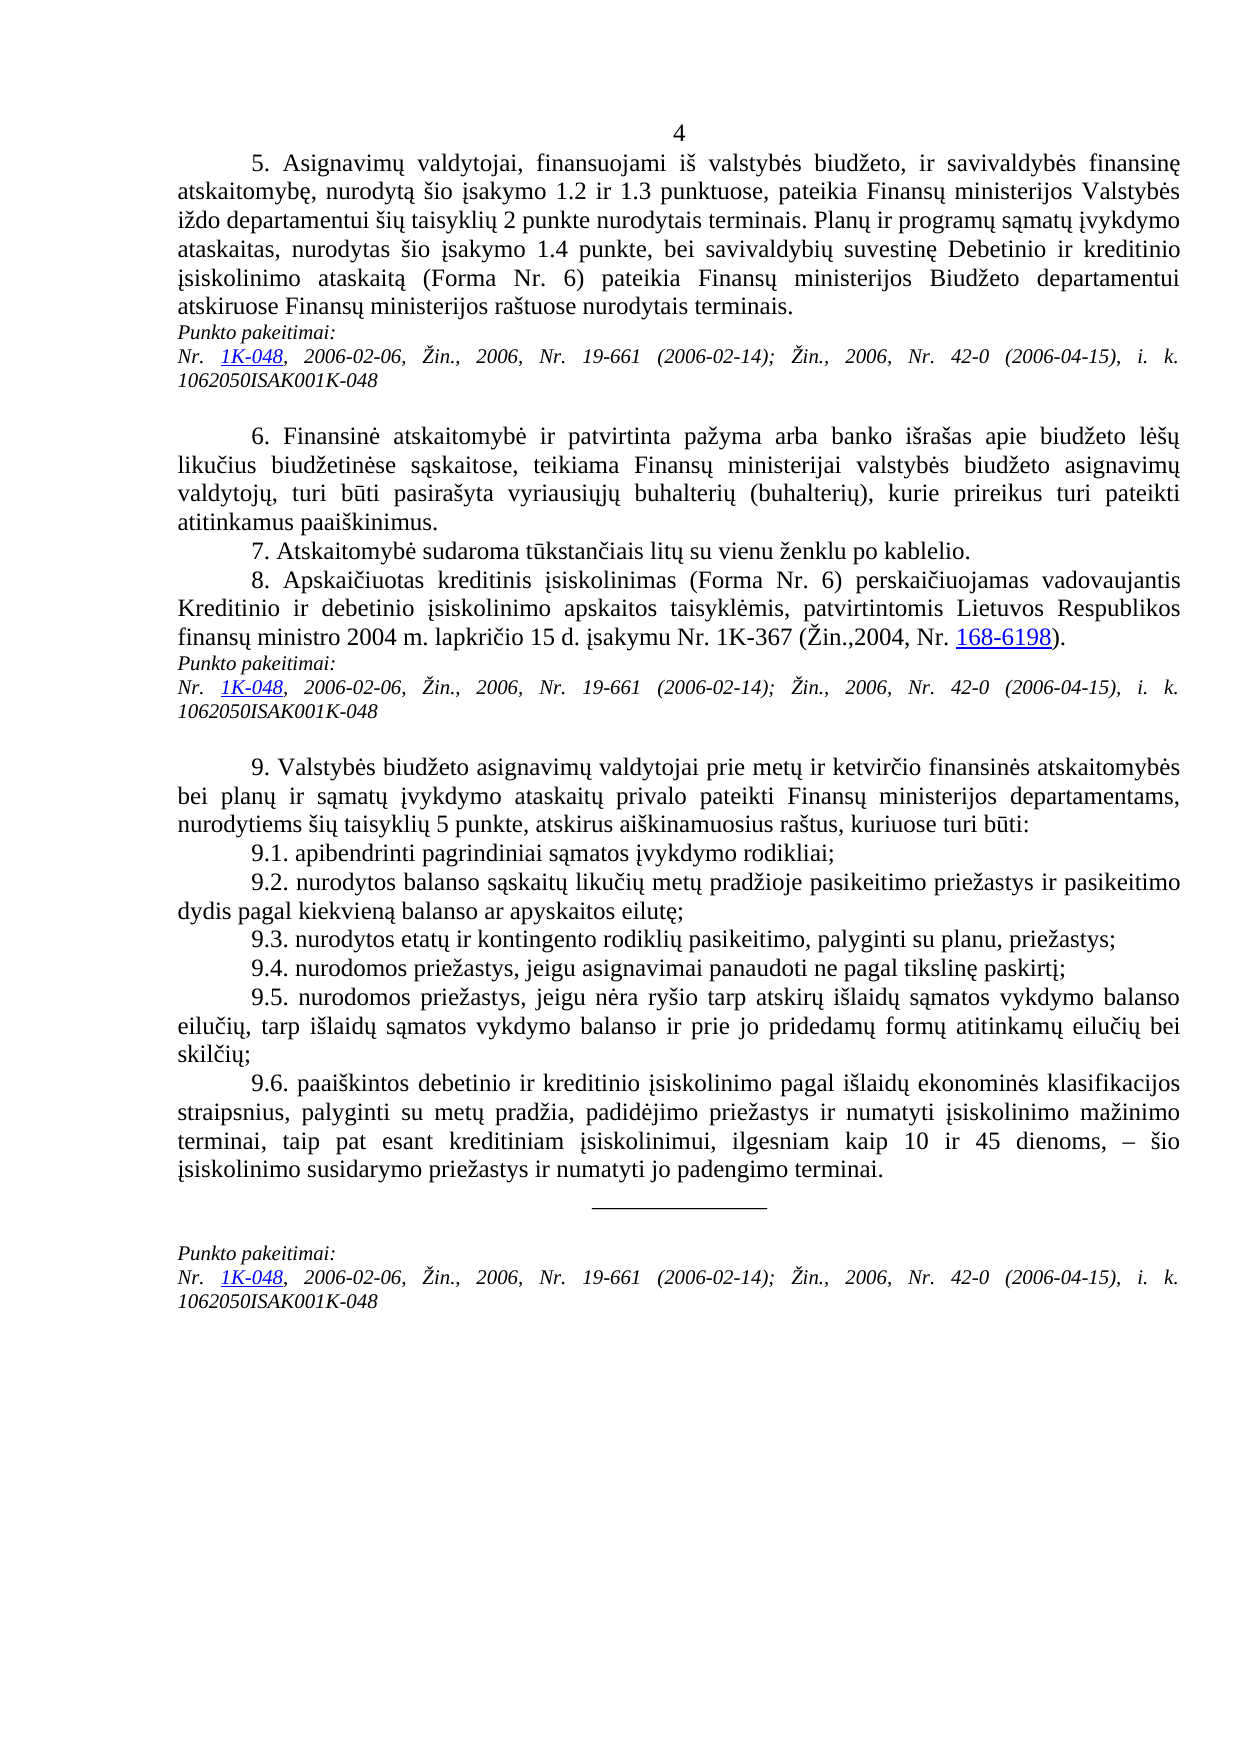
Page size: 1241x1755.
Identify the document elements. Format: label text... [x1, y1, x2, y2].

text Nr. 1K-048, 2006-02-06, Žin., 2006, Nr. 19-661 (2006-02-14); Žin., 2006, Nr. 42-0 (2006-04-15), i. k. 1062050ISAK001K-048 [177, 675, 1181, 723]
text 7. Atskaitomybė sudaroma tūkstančiais litų su vienu ženklu po kablelio. [177, 536, 1181, 565]
text ______________ [177, 1183, 1181, 1212]
text 9. Valstybės biudžeto asignavimų valdytojai prie metų ir ketvirčio finansinės atskaitomybės bei planų ir sąmatų įvykdymo ataskaitų privalo pateikti Finansų ministerijos departamentams, nurodytiems šių taisyklių 5 punkte, atskirus aiškinamuosius raštus, kuriuose turi būti: [177, 752, 1181, 838]
text 9.6. paaiškintos debetinio ir kreditinio įsiskolinimo pagal išlaidų ekonominės klasifikacijos straipsnius, palyginti su metų pradžia, padidėjimo priežastys ir numatyti įsiskolinimo mažinimo terminai, taip pat esant kreditiniam įsiskolinimui, ilgesniam kaip 10 ir 45 dienoms, – šio įsiskolinimo susidarymo priežastys ir numatyti jo padengimo terminai. [177, 1068, 1181, 1183]
text 5. Asignavimų valdytojai, finansuojami iš valstybės biudžeto, ir savivaldybės finansinę atskaitomybę, nurodytą šio įsakymo 1.2 ir 1.3 punktuose, pateikia Finansų ministerijos Valstybės iždo departamentui šių taisyklių 2 punkte nurodytais terminais. Planų ir programų sąmatų įvykdymo ataskaitas, nurodytas šio įsakymo 1.4 punkte, bei savivaldybių suvestinę Debetinio ir kreditinio įsiskolinimo ataskaitą (Forma Nr. 6) pateikia Finansų ministerijos Biudžeto departamentui atskiruose Finansų ministerijos raštuose nurodytais terminais. [177, 148, 1181, 320]
text 6. Finansinė atskaitomybė ir patvirtinta pažyma arba banko išrašas apie biudžeto lėšų likučius biudžetinėse sąskaitose, teikiama Finansų ministerijai valstybės biudžeto asignavimų valdytojų, turi būti pasirašyta vyriausiųjų buhalterių (buhalterių), kurie prireikus turi pateikti atitinkamus paaiškinimus. [177, 421, 1181, 536]
text 9.5. nurodomos priežastys, jeigu nėra ryšio tarp atskirų išlaidų sąmatos vykdymo balanso eilučių, tarp išlaidų sąmatos vykdymo balanso ir prie jo pridedamų formų atitinkamų eilučių bei skilčių; [177, 982, 1181, 1068]
text 8. Apskaičiuotas kreditinis įsiskolinimas (Forma Nr. 6) perskaičiuojamas vadovaujantis Kreditinio ir debetinio įsiskolinimo apskaitos taisyklėmis, patvirtintomis Lietuvos Respublikos finansų ministro 2004 m. lapkričio 15 d. įsakymu Nr. 1K-367 (Žin.,2004, Nr. 168-6198). [177, 565, 1181, 651]
text Punkto pakeitimai: [177, 1241, 1181, 1265]
text 9.4. nurodomos priežastys, jeigu asignavimai panaudoti ne pagal tikslinę paskirtį; [177, 953, 1181, 982]
text Nr. 1K-048, 2006-02-06, Žin., 2006, Nr. 19-661 (2006-02-14); Žin., 2006, Nr. 42-0 (2006-04-15), i. k. 1062050ISAK001K-048 [177, 1265, 1181, 1313]
text Nr. 1K-048, 2006-02-06, Žin., 2006, Nr. 19-661 (2006-02-14); Žin., 2006, Nr. 42-0 (2006-04-15), i. k. 1062050ISAK001K-048 [177, 344, 1181, 392]
text 9.1. apibendrinti pagrindiniai sąmatos įvykdymo rodikliai; [177, 838, 1181, 867]
text 9.2. nurodytos balanso sąskaitų likučių metų pradžioje pasikeitimo priežastys ir pasikeitimo dydis pagal kiekvieną balanso ar apyskaitos eilutę; [177, 867, 1181, 924]
text 9.3. nurodytos etatų ir kontingento rodiklių pasikeitimo, palyginti su planu, priežastys; [177, 924, 1181, 953]
text Punkto pakeitimai: [177, 320, 1181, 344]
text Punkto pakeitimai: [177, 651, 1181, 675]
